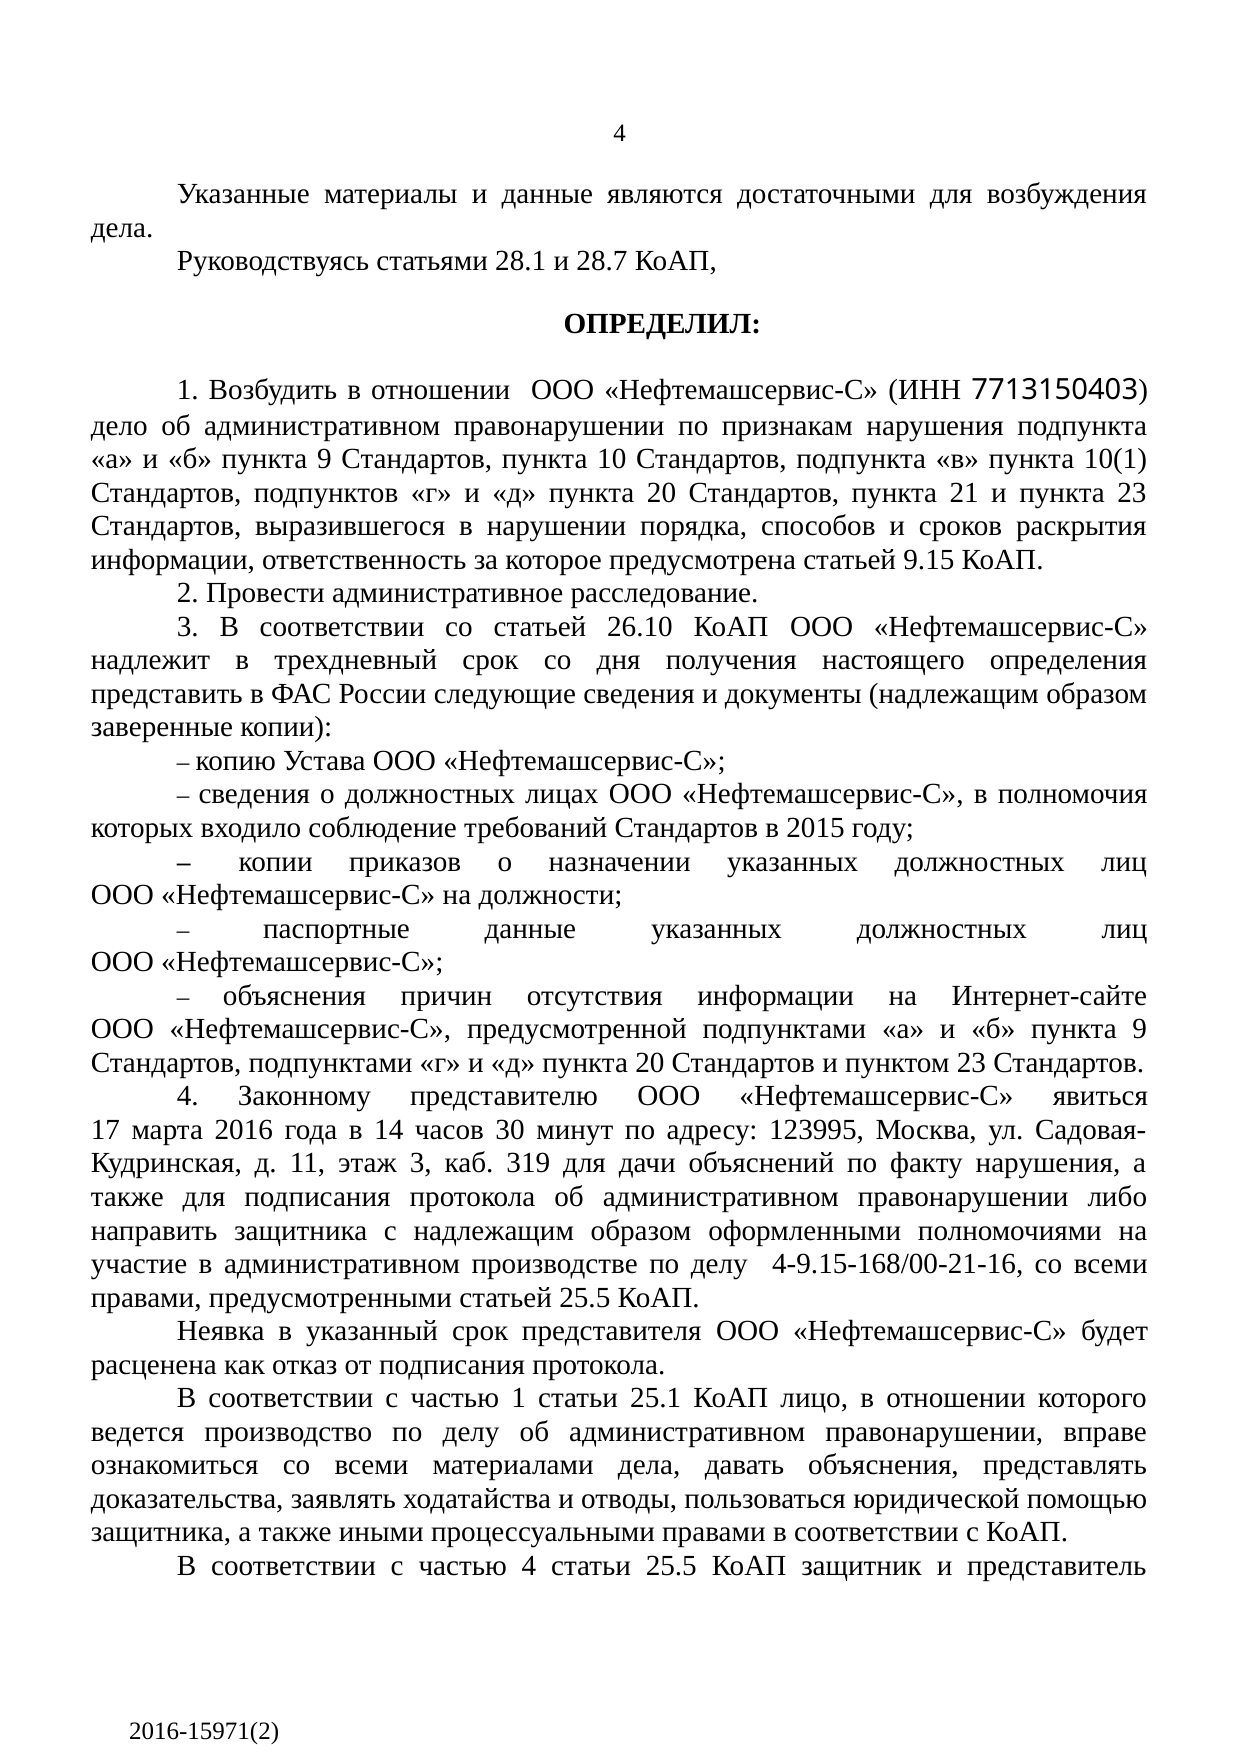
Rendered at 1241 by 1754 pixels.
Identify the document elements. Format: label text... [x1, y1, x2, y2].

text ОПРЕДЕЛИЛ: [91, 306, 1148, 339]
text 3. В соответствии со статьей 26.10 КоАП ООО «Нефтемашсервис-С» надлежит в трехдневный срок со дня получения настоящего определения представить в ФАС России следующие сведения и документы (надлежащим образом заверенные копии): [91, 609, 1148, 743]
text Указанные материалы и данные являются достаточными для возбуждения дела. [91, 176, 1148, 243]
text – копию Устава ООО «Нефтемашсервис-С»; [91, 743, 1148, 777]
text В соответствии с частью 1 статьи 25.1 КоАП лицо, в отношении которого ведется производство по делу об административном правонарушении, вправе ознакомиться со всеми материалами дела, давать объяснения, представлять доказательства, заявлять ходатайства и отводы, пользоваться юридической помощью защитника, а также иными процессуальными правами в соответствии с КоАП. [91, 1380, 1148, 1548]
text 2. Провести административное расследование. [91, 575, 1148, 609]
text – паспортные данные указанных должностных лиц ООО «Нефтемашсервис-С»; [91, 911, 1148, 978]
text Неявка в указанный срок представителя ООО «Нефтемашсервис-С» будет расценена как отказ от подписания протокола. [91, 1313, 1148, 1380]
text 1. Возбудить в отношении ООО «Нефтемашсервис-С» (ИНН 7713150403) дело об административном правонарушении по признакам нарушения подпункта «а» и «б» пункта 9 Стандартов, пункта 10 Стандартов, подпункта «в» пункта 10(1) Стандартов, подпунктов «г» и «д» пункта 20 Стандартов, пункта 21 и пункта 23 Стандартов, выразившегося в нарушении порядка, способов и сроков раскрытия информации, ответственность за которое предусмотрена статьей 9.15 КоАП. [91, 368, 1148, 575]
text Руководствуясь статьями 28.1 и 28.7 КоАП, [91, 243, 1148, 277]
text – сведения о должностных лицах ООО «Нефтемашсервис-С», в полномочия которых входило соблюдение требований Стандартов в 2015 году; [91, 777, 1148, 844]
text В соответствии с частью 4 статьи 25.5 КоАП защитник и представитель [91, 1548, 1148, 1582]
text – объяснения причин отсутствия информации на Интернет-сайте ООО «Нефтемашсервис-С», предусмотренной подпунктами «а» и «б» пункта 9 Стандартов, подпунктами «г» и «д» пункта 20 Стандартов и пунктом 23 Стандартов. [91, 978, 1148, 1078]
list копии приказов о назначении указанных должностных лиц ООО «Нефтемашсервис-С» на должности; [91, 844, 1148, 911]
text 4. Законному представителю ООО «Нефтемашсервис-С» явиться 17 марта 2016 года в 14 часов 30 минут по адресу: 123995, Москва, ул. Садовая-Кудринская, д. 11, этаж 3, каб. 319 для дачи объяснений по факту нарушения, а также для подписания протокола об административном правонарушении либо направить защитника с надлежащим образом оформленными полномочиями на участие в административном производстве по делу 4-9.15-168/00-21-16, со всеми правами, предусмотренными статьей 25.5 КоАП. [91, 1078, 1148, 1313]
